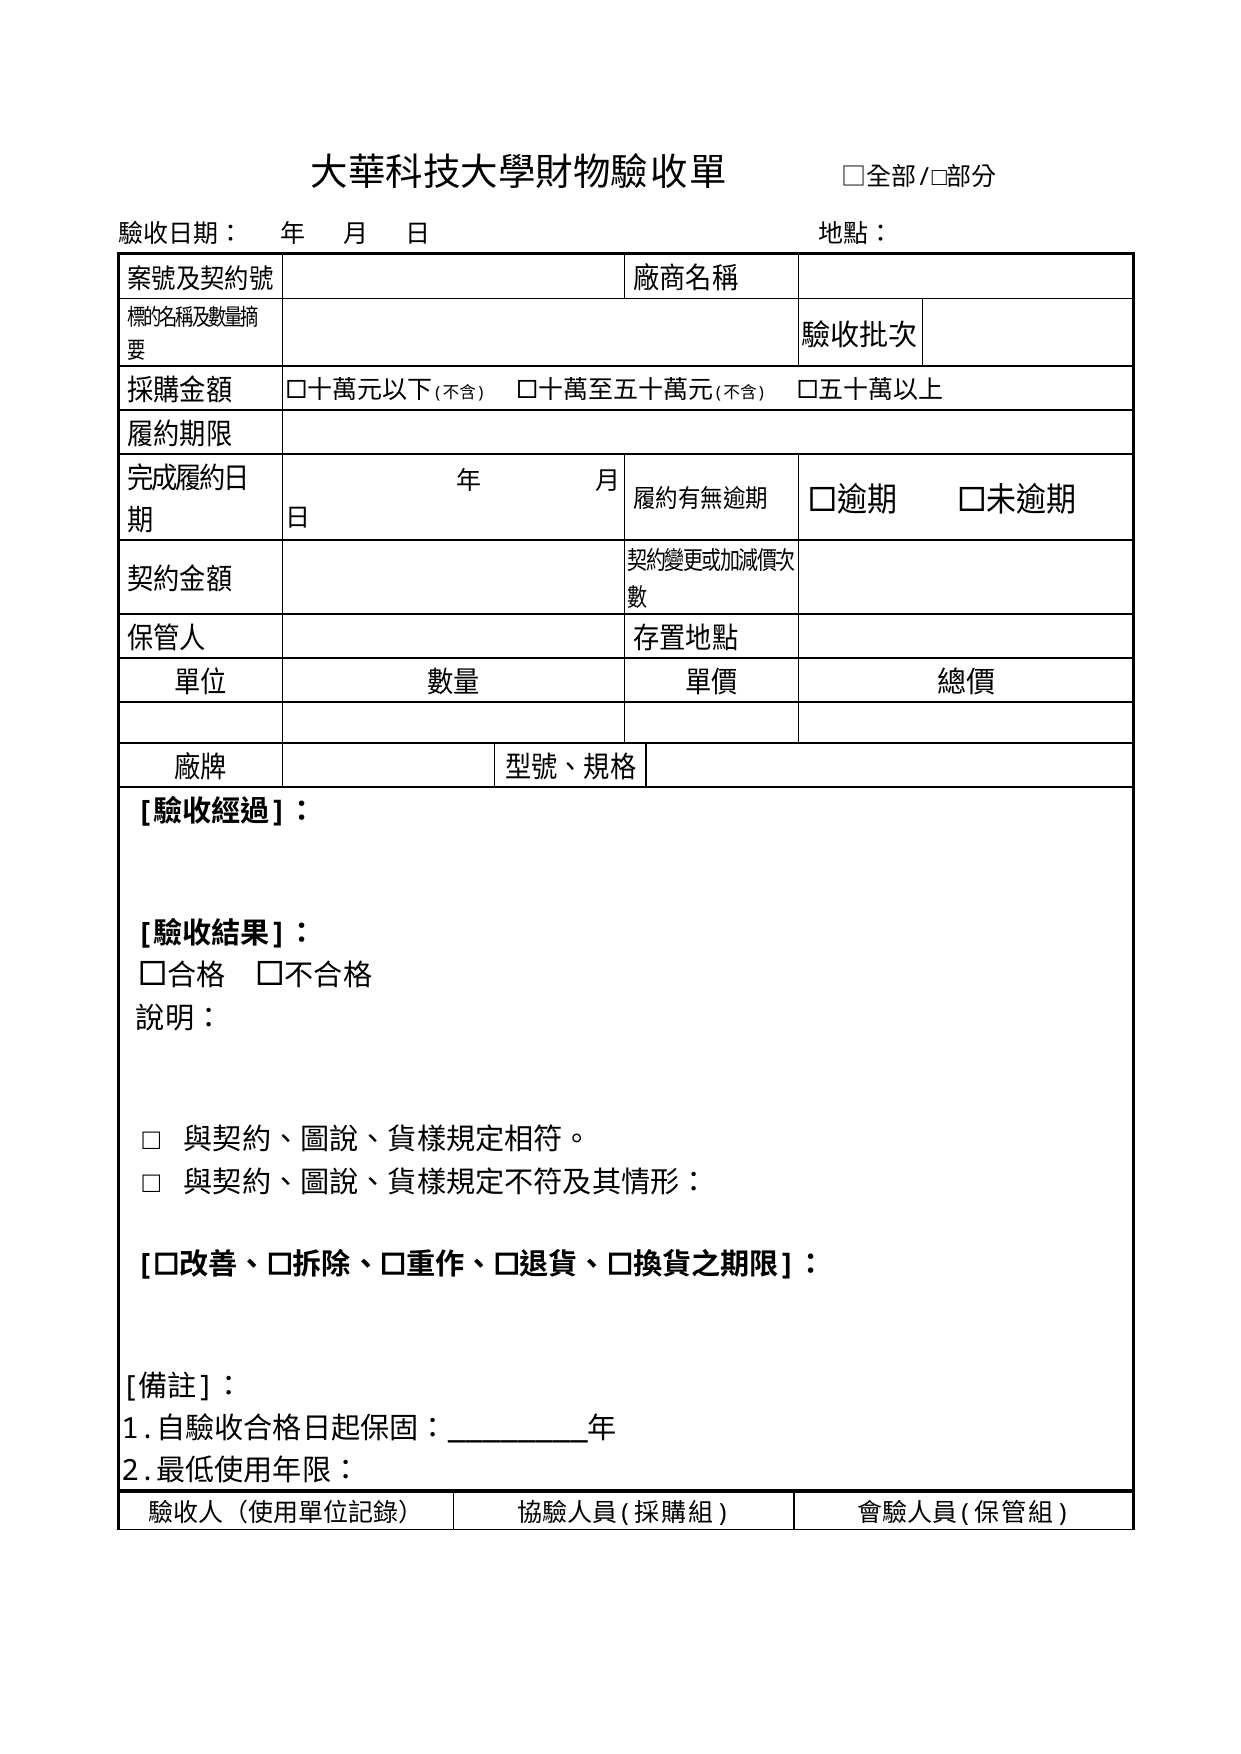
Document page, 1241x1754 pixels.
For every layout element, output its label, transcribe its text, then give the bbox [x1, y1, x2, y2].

table_cell [625, 703, 798, 742]
table_cell 驗收人（使用單位記錄） [120, 1493, 453, 1529]
table_cell 驗收批次 [799, 299, 922, 365]
table_cell [799, 703, 1132, 742]
table_cell 契約變更或加減價次數 [625, 541, 798, 613]
table_cell [647, 744, 1132, 786]
table_cell 採購金額 [120, 367, 282, 409]
table_cell [283, 411, 1132, 453]
table_cell [120, 703, 282, 742]
table_cell 年 月 日 [283, 455, 624, 539]
table_cell [799, 541, 1132, 613]
table_cell 履約期限 [120, 411, 282, 453]
table_cell 單位 [120, 659, 282, 701]
table_cell 廠牌 [120, 744, 282, 786]
table_cell 存置地點 [625, 615, 798, 657]
table_cell 完成履約日期 [120, 455, 282, 539]
table_header [283, 255, 624, 297]
table_cell 契約金額 [120, 541, 282, 613]
table_cell [923, 299, 1132, 365]
table_cell [283, 703, 624, 742]
table_cell 標的名稱及數量摘要 [120, 299, 282, 365]
table_cell 數量 [283, 659, 624, 701]
table_cell 會驗人員(保管組) [795, 1493, 1132, 1529]
table_header 案號及契約號 [120, 255, 282, 297]
table_cell 逾期 未逾期 [799, 455, 1132, 539]
table_cell 總價 [799, 659, 1132, 701]
table_header 廠商名稱 [625, 255, 798, 297]
table_cell [283, 541, 624, 613]
table_cell [283, 744, 494, 786]
table_cell 保管人 [120, 615, 282, 657]
table_cell [驗收經過]： [驗收結果]： 合格 不合格 說明： 與契約、圖說、貨樣規定相符。 與契約、圖說、貨樣規定不符及其情形： [改善、拆除、重作、退貨、換貨之期限]： [備註]： 1.自驗收合格日起保固：________年 2.最低使用年限： [120, 788, 1132, 1489]
table_cell 單價 [625, 659, 798, 701]
table_cell 型號、規格 [495, 744, 645, 786]
table_cell [283, 299, 798, 365]
text 大華科技大學財物驗收單 □全部/□部分 [118, 127, 1131, 189]
table_cell [283, 615, 624, 657]
table_cell 十萬元以下(不含) 十萬至五十萬元(不含) 五十萬以上 [283, 367, 1132, 409]
table_cell [799, 615, 1132, 657]
table_header [799, 255, 1132, 297]
text 驗收日期： 年 月 日 地點： [118, 189, 1122, 252]
table_cell 履約有無逾期 [625, 455, 798, 539]
table_cell 協驗人員(採購組) [454, 1493, 793, 1529]
